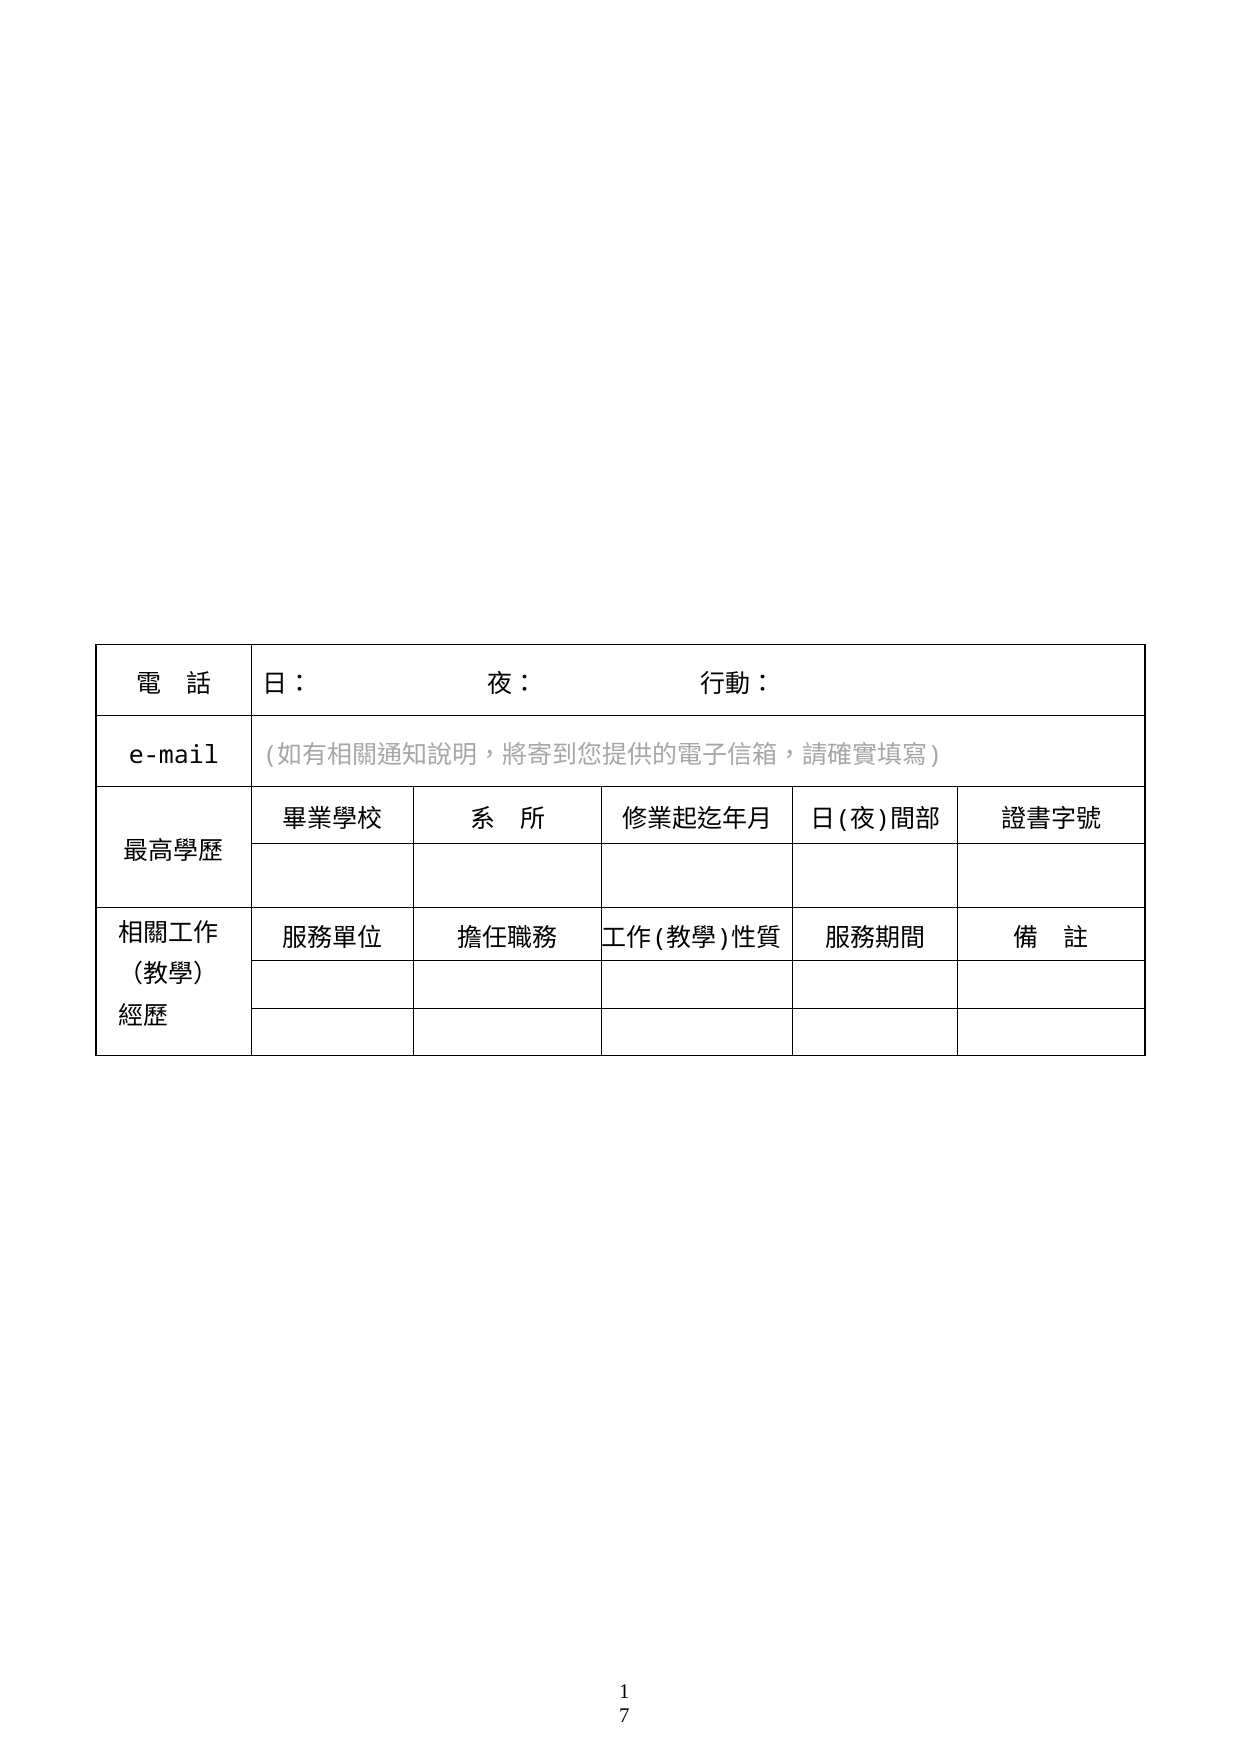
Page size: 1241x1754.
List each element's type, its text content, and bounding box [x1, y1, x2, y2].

table_cell [793, 961, 957, 1007]
table_cell 最高學歷 [97, 787, 251, 907]
table_cell [793, 1009, 957, 1055]
table_cell [958, 844, 1144, 907]
table_cell e-mail [97, 716, 251, 786]
table_cell [414, 1009, 601, 1055]
table_cell 電 話 [97, 645, 251, 715]
table_cell 修業起迄年月 [602, 787, 792, 843]
table_cell [414, 844, 601, 907]
table_cell [602, 1009, 792, 1055]
table_cell 工作(教學)性質 [602, 908, 792, 960]
table_cell [958, 1009, 1144, 1055]
table_cell [252, 1009, 413, 1055]
table_cell [414, 961, 601, 1007]
table_cell 服務單位 [252, 908, 413, 960]
table_cell [602, 844, 792, 907]
table_cell 備 註 [958, 908, 1144, 960]
table_cell 證書字號 [958, 787, 1144, 843]
table_cell [602, 961, 792, 1007]
table_cell [252, 844, 413, 907]
table_cell 服務期間 [793, 908, 957, 960]
table_cell [793, 844, 957, 907]
table_cell 系 所 [414, 787, 601, 843]
table_cell 擔任職務 [414, 908, 601, 960]
table_cell 相關工作（教學）經歷 [97, 908, 251, 1055]
table_cell [252, 961, 413, 1007]
table_cell 日(夜)間部 [793, 787, 957, 843]
table_cell 日： 夜： 行動： [252, 645, 1144, 715]
table_cell 畢業學校 [252, 787, 413, 843]
table_cell [958, 961, 1144, 1007]
table_cell (如有相關通知說明，將寄到您提供的電子信箱，請確實填寫) [252, 716, 1144, 786]
